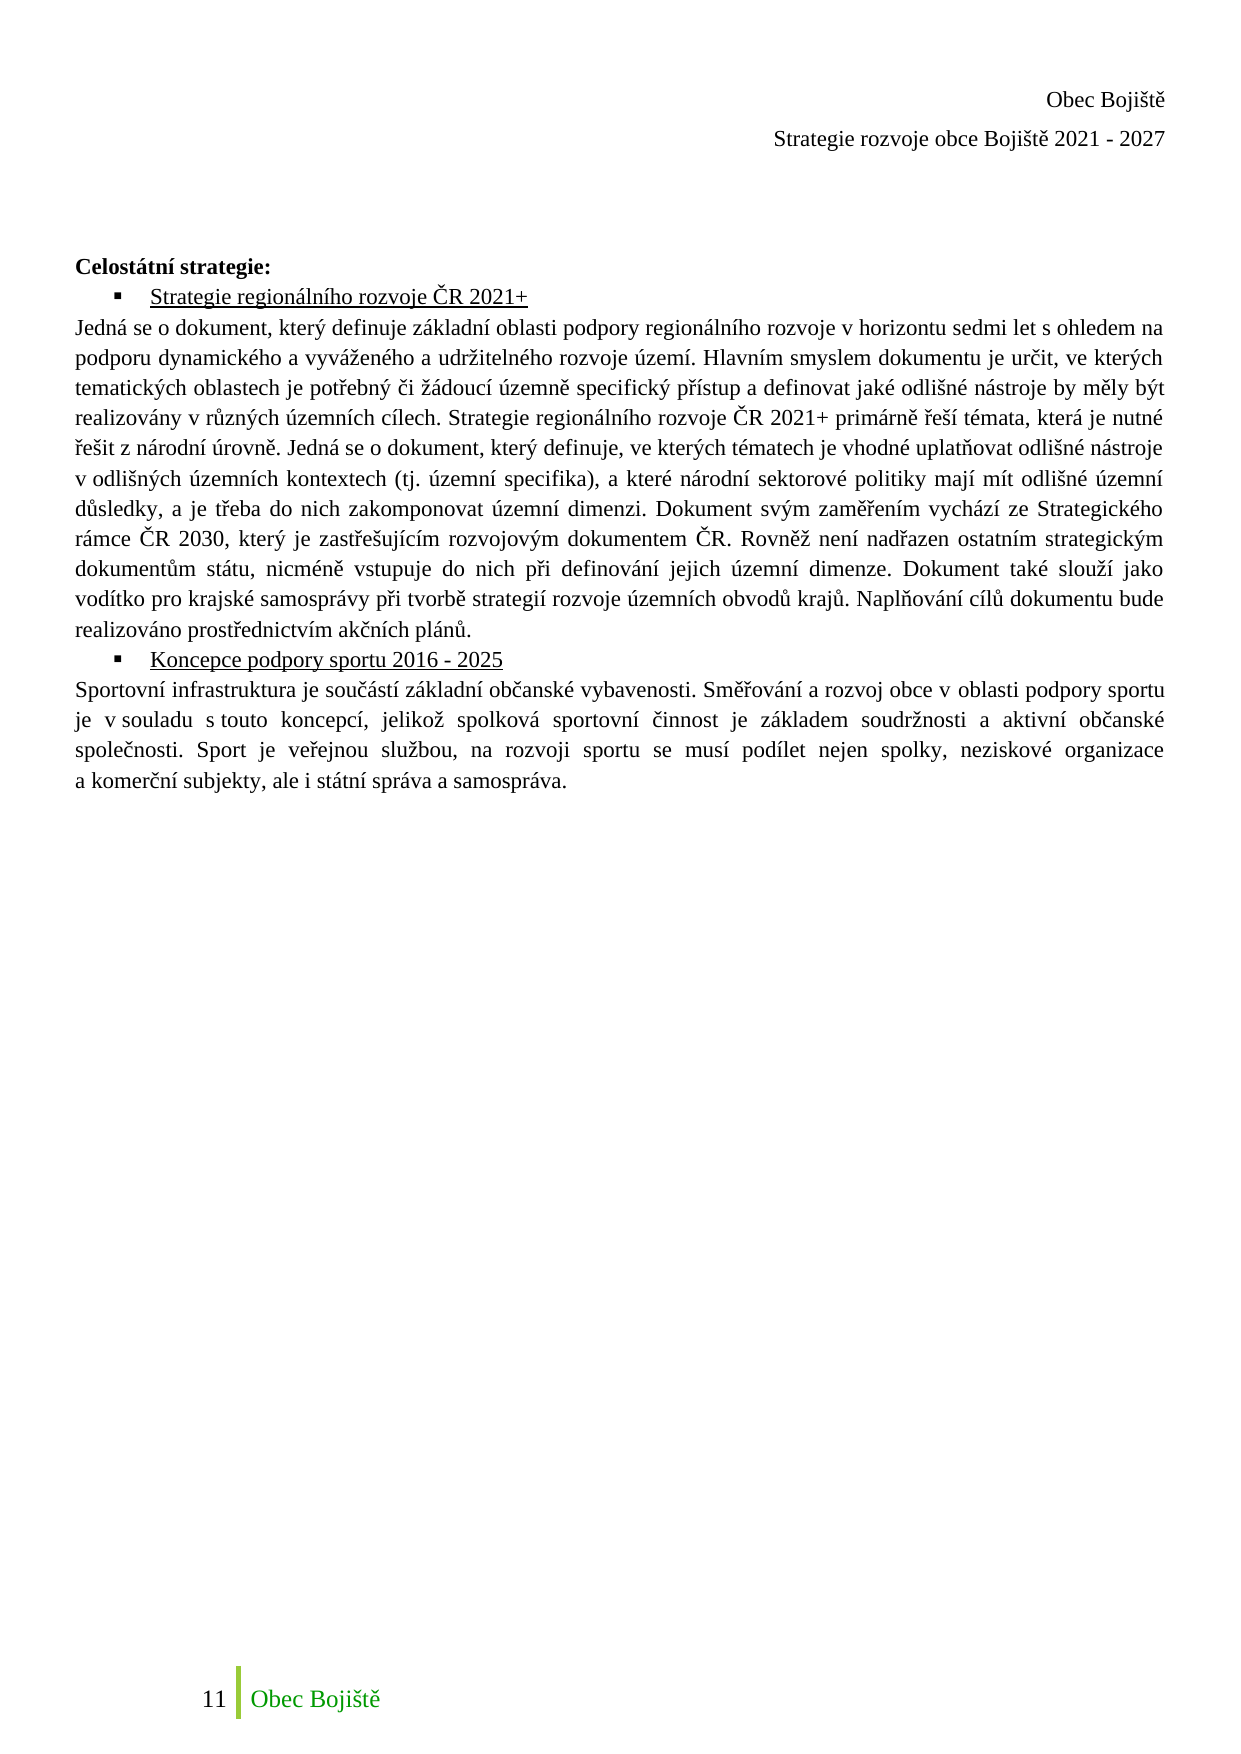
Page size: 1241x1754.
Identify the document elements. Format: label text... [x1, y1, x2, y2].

list Koncepce podpory sportu 2016 - 2025 [112, 646, 1165, 672]
list Strategie regionálního rozvoje ČR 2021+ [112, 283, 1165, 310]
text Celostátní strategie: [75, 253, 1165, 279]
text Sportovní infrastruktura je součástí základní občanské vybavenosti. Směřování a rozvoj obce v oblasti podpory sportu je v souladu s touto koncepcí, jelikož spolková sportovní činnost je základem soudržnosti a aktivní občanské společnosti. Sport je veřejnou službou, na rozvoji sportu se musí podílet nejen spolky, neziskové organizace a komerční subjekty, ale i státní správa a samospráva. [75, 676, 1165, 793]
text Jedná se o dokument, který definuje základní oblasti podpory regionálního rozvoje v horizontu sedmi let s ohledem na podporu dynamického a vyváženého a udržitelného rozvoje území. Hlavním smyslem dokumentu je určit, ve kterých tematických oblastech je potřebný či žádoucí územně specifický přístup a definovat jaké odlišné nástroje by měly být realizovány v různých územních cílech. Strategie regionálního rozvoje ČR 2021+ primárně řeší témata, která je nutné řešit z národní úrovně. Jedná se o dokument, který definuje, ve kterých tématech je vhodné uplatňovat odlišné nástroje v odlišných územních kontextech (tj. územní specifika), a které národní sektorové politiky mají mít odlišné územní důsledky, a je třeba do nich zakomponovat územní dimenzi. Dokument svým zaměřením vychází ze Strategického rámce ČR 2030, který je zastřešujícím rozvojovým dokumentem ČR. Rovněž není nadřazen ostatním strategickým dokumentům státu, nicméně vstupuje do nich při definování jejich územní dimenze. Dokument také slouží jako vodítko pro krajské samosprávy při tvorbě strategií rozvoje územních obvodů krajů. Naplňování cílů dokumentu bude realizováno prostřednictvím akčních plánů. [75, 313, 1165, 642]
